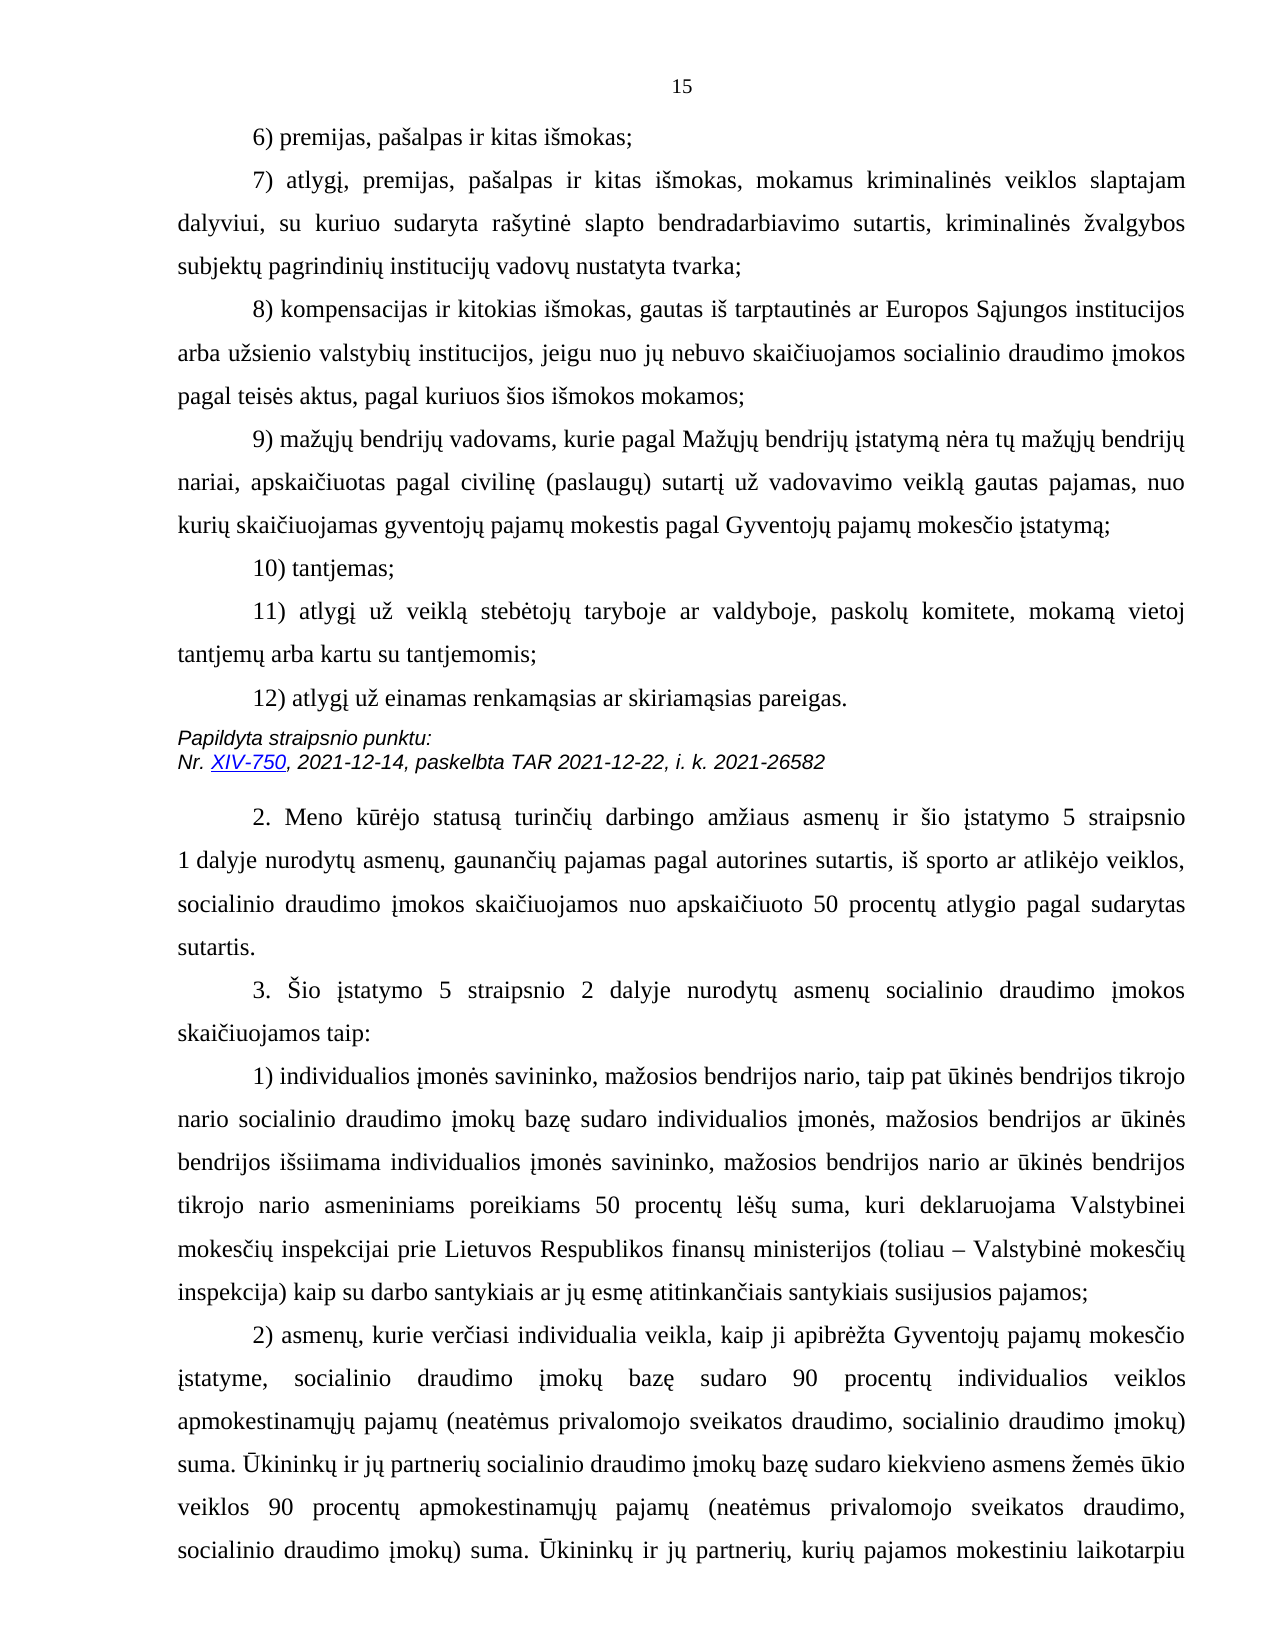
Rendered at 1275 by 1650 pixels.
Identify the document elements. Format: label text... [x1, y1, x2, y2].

text Nr. XIV-750, 2021-12-14, paskelbta TAR 2021-12-22, i. k. 2021-26582 [177, 750, 1186, 774]
text 11) atlygį už veiklą stebėtojų taryboje ar valdyboje, paskolų komitete, mokamą vietoj tantjemų arba kartu su tantjemomis; [177, 596, 1186, 668]
text 12) atlygį už einamas renkamąsias ar skiriamąsias pareigas. [177, 683, 1186, 711]
text 6) premijas, pašalpas ir kitas išmokas; [177, 122, 1186, 151]
text 2. Meno kūrėjo statusą turinčių darbingo amžiaus asmenų ir šio įstatymo 5 straipsnio 1 dalyje nurodytų asmenų, gaunančių pajamas pagal autorines sutartis, iš sporto ar atlikėjo veiklos, socialinio draudimo įmokos skaičiuojamos nuo apskaičiuoto 50 procentų atlygio pagal sudarytas sutartis. [177, 802, 1186, 961]
text 9) mažųjų bendrijų vadovams, kurie pagal Mažųjų bendrijų įstatymą nėra tų mažųjų bendrijų nariai, apskaičiuotas pagal civilinę (paslaugų) sutartį už vadovavimo veiklą gautas pajamas, nuo kurių skaičiuojamas gyventojų pajamų mokestis pagal Gyventojų pajamų mokesčio įstatymą; [177, 424, 1186, 539]
text 1) individualios įmonės savininko, mažosios bendrijos nario, taip pat ūkinės bendrijos tikrojo nario socialinio draudimo įmokų bazę sudaro individualios įmonės, mažosios bendrijos ar ūkinės bendrijos išsiimama individualios įmonės savininko, mažosios bendrijos nario ar ūkinės bendrijos tikrojo nario asmeniniams poreikiams 50 procentų lėšų suma, kuri deklaruojama Valstybinei mokesčių inspekcijai prie Lietuvos Respublikos finansų ministerijos (toliau – Valstybinė mokesčių inspekcija) kaip su darbo santykiais ar jų esmę atitinkančiais santykiais susijusios pajamos; [177, 1061, 1186, 1306]
text 3. Šio įstatymo 5 straipsnio 2 dalyje nurodytų asmenų socialinio draudimo įmokos skaičiuojamos taip: [177, 975, 1186, 1047]
text 2) asmenų, kurie verčiasi individualia veikla, kaip ji apibrėžta Gyventojų pajamų mokesčio įstatyme, socialinio draudimo įmokų bazę sudaro 90 procentų individualios veiklos apmokestinamųjų pajamų (neatėmus privalomojo sveikatos draudimo, socialinio draudimo įmokų) suma. Ūkininkų ir jų partnerių socialinio draudimo įmokų bazę sudaro kiekvieno asmens žemės ūkio veiklos 90 procentų apmokestinamųjų pajamų (neatėmus privalomojo sveikatos draudimo, socialinio draudimo įmokų) suma. Ūkininkų ir jų partnerių, kurių pajamos mokestiniu laikotarpiu [177, 1320, 1186, 1564]
text 7) atlygį, premijas, pašalpas ir kitas išmokas, mokamus kriminalinės veiklos slaptajam dalyviui, su kuriuo sudaryta rašytinė slapto bendradarbiavimo sutartis, kriminalinės žvalgybos subjektų pagrindinių institucijų vadovų nustatyta tvarka; [177, 165, 1186, 280]
text Papildyta straipsnio punktu: [177, 726, 1186, 750]
text 10) tantjemas; [177, 553, 1186, 582]
text 8) kompensacijas ir kitokias išmokas, gautas iš tarptautinės ar Europos Sąjungos institucijos arba užsienio valstybių institucijos, jeigu nuo jų nebuvo skaičiuojamos socialinio draudimo įmokos pagal teisės aktus, pagal kuriuos šios išmokos mokamos; [177, 294, 1186, 409]
